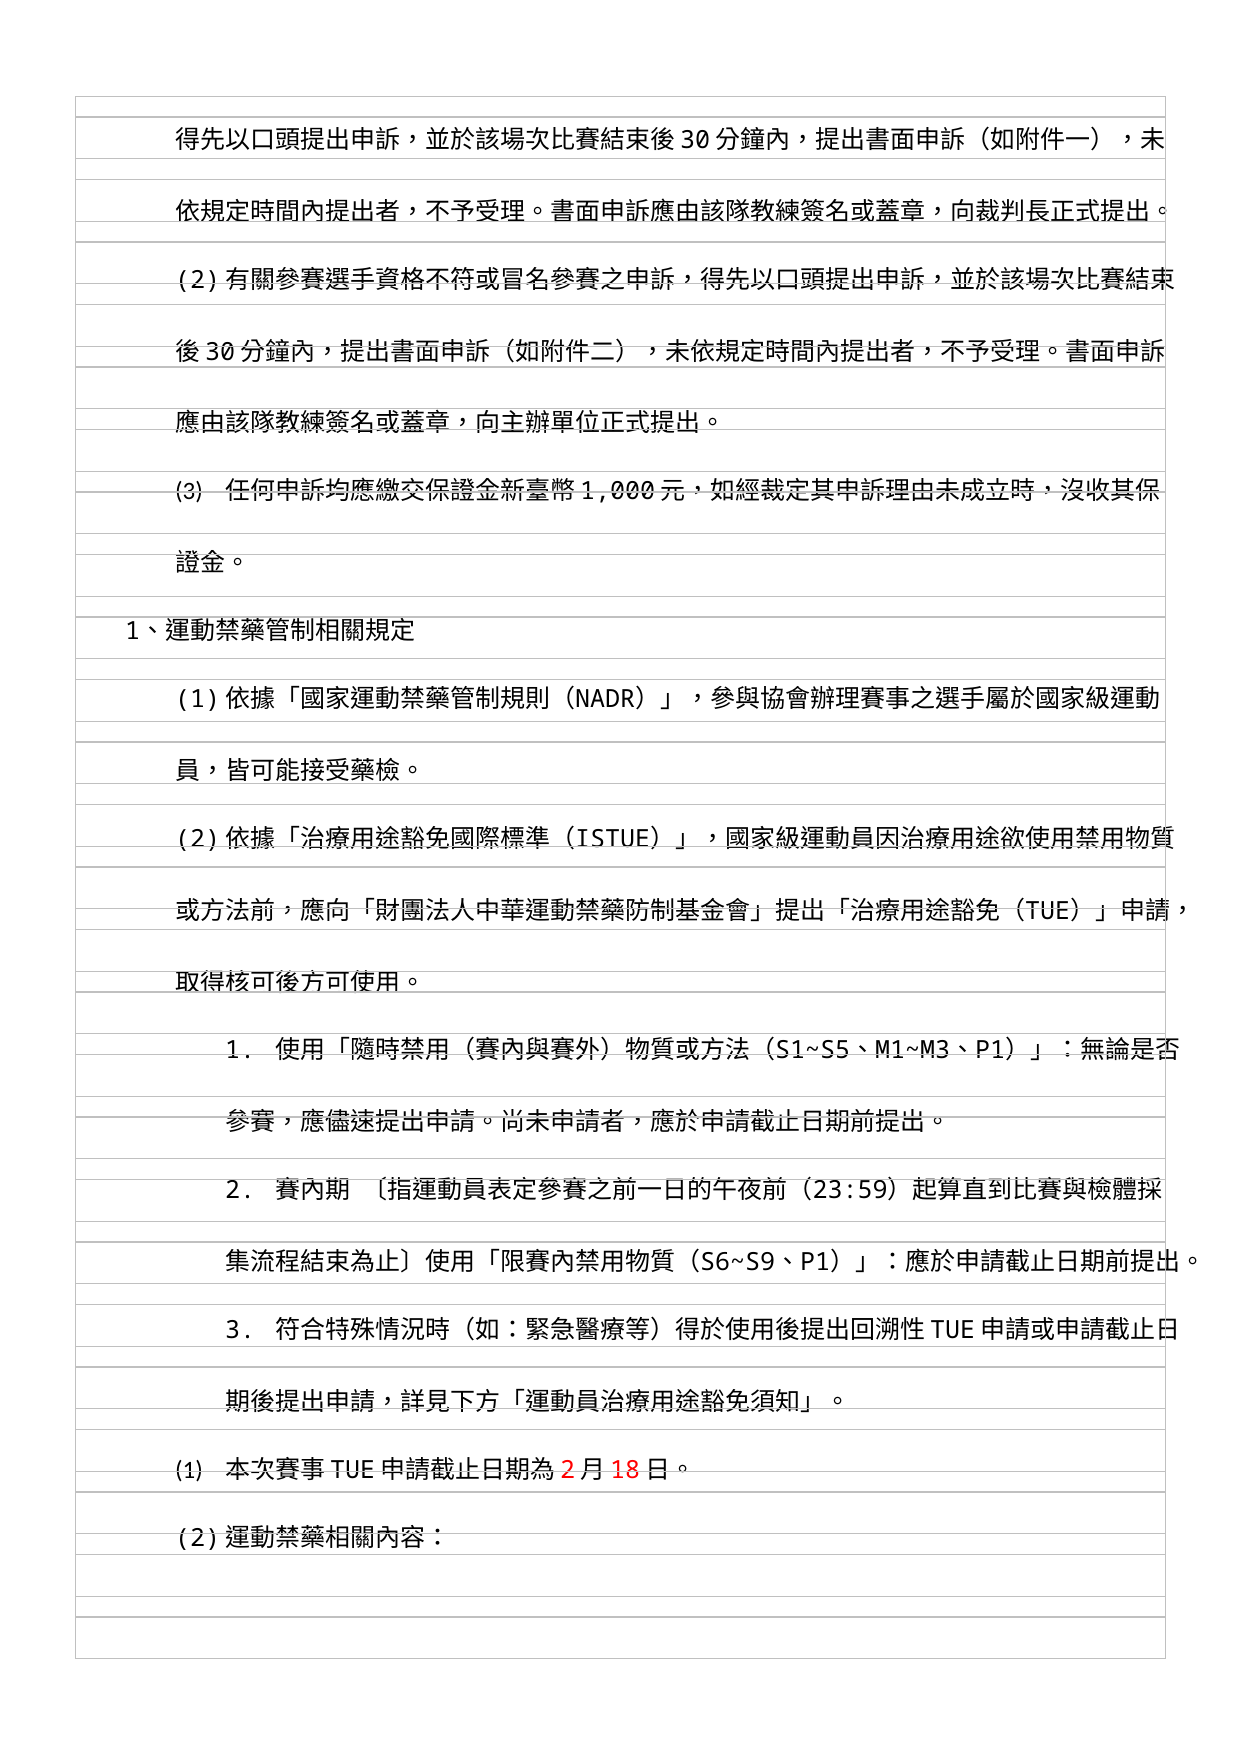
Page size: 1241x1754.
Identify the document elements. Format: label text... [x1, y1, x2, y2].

list 有關參賽選手資格不符或冒名參賽之申訴，得先以口頭提出申訴，並於該場次比賽結束後30分鐘內，提出書面申訴（如附件二），未依規定時間內提出者，不予受理。書面申訴應由該隊教練簽名或蓋章，向主辦單位正式提出。 [175, 243, 1165, 283]
list [175, 722, 1165, 741]
list 使用「隨時禁用（賽內與賽外）物質或方法（S1~S5、M1~M3、P1）」：無論是否參賽，應儘速提出申請。尚未申請者，應於申請截止日期前提出。 [225, 1118, 1165, 1141]
list 任何申訴均應繳交保證金新臺幣1,000元，如經裁定其申訴理由未成立時，沒收其保證金。 [175, 472, 1165, 491]
list 依據「治療用途豁免國際標準（ISTUE）」，國家級運動員因治療用途欲使用禁用物質或方法前，應向「財團法人中華運動禁藥防制基金會」提出「治療用途豁免（TUE）」申請，取得核可後方可使用。 [397, 972, 1165, 991]
list 運動禁藥相關內容： [1166, 1494, 1181, 1556]
list 有關參賽選手資格不符或冒名參賽之申訴，得先以口頭提出申訴，並於該場次比賽結束後30分鐘內，提出書面申訴（如附件二），未依規定時間內提出者，不予受理。書面申訴應由該隊教練簽名或蓋章，向主辦單位正式提出。 [175, 236, 1165, 241]
list 符合特殊情況時（如：緊急醫療等）得於使用後提出回溯性TUE申請或申請截止日期後提出申請，詳見下方「運動員治療用途豁免須知」。 [225, 1368, 1165, 1408]
list [175, 784, 1165, 789]
list 符合特殊情況時（如：緊急醫療等）得於使用後提出回溯性TUE申請或申請截止日期後提出申請，詳見下方「運動員治療用途豁免須知」。 [225, 1347, 1165, 1366]
list 運動禁藥相關內容： [175, 1534, 1165, 1554]
list 任何申訴均應繳交保證金新臺幣1,000元，如經裁定其申訴理由未成立時，沒收其保證金。 [1166, 447, 1181, 582]
list 有關參賽選手資格不符或冒名參賽之申訴，得先以口頭提出申訴，並於該場次比賽結束後30分鐘內，提出書面申訴（如附件二），未依規定時間內提出者，不予受理。書面申訴應由該隊教練簽名或蓋章，向主辦單位正式提出。 [175, 284, 1165, 304]
list 有關本賽事競賽爭議申訴案件，應依據國際規則及相關規定辦理；若規則無明文規定者，得先以口頭提出申訴，並於該場次比賽結束後30分鐘內，提出書面申訴（如附件一），未依規定時間內提出者，不予受理。書面申訴應由該隊教練簽名或蓋章，向裁判長正式提出。 [175, 159, 1165, 179]
list [1166, 655, 1181, 789]
list 依據「治療用途豁免國際標準（ISTUE）」，國家級運動員因治療用途欲使用禁用物質或方法前，應向「財團法人中華運動禁藥防制基金會」提出「治療用途豁免（TUE）」申請，取得核可後方可使用。 [175, 909, 1165, 929]
list [175, 659, 1165, 679]
list 賽內期 〔指運動員表定參賽之前一日的午夜前（23:59）起算直到比賽與檢體採集流程結束為止〕使用「限賽內禁用物質（S6~S9、P1）」：應於申請截止日期前提出。 [225, 1222, 1165, 1241]
list 符合特殊情況時（如：緊急醫療等）得於使用後提出回溯性TUE申請或申請截止日期後提出申請，詳見下方「運動員治療用途豁免須知」。 [225, 1286, 1165, 1304]
list 使用「隨時禁用（賽內與賽外）物質或方法（S1~S5、M1~M3、P1）」：無論是否參賽，應儘速提出申請。尚未申請者，應於申請截止日期前提出。 [225, 1055, 1165, 1096]
list 任何申訴均應繳交保證金新臺幣1,000元，如經裁定其申訴理由未成立時，沒收其保證金。 [175, 555, 1165, 582]
list 賽內期 〔指運動員表定參賽之前一日的午夜前（23:59）起算直到比賽與檢體採集流程結束為止〕使用「限賽內禁用物質（S6~S9、P1）」：應於申請截止日期前提出。 [225, 1243, 1165, 1281]
list 運動禁藥管制相關規定 [125, 618, 1165, 649]
list 使用「隨時禁用（賽內與賽外）物質或方法（S1~S5、M1~M3、P1）」：無論是否參賽，應儘速提出申請。尚未申請者，應於申請截止日期前提出。 [225, 1006, 1165, 1033]
list 依據「治療用途豁免國際標準（ISTUE）」，國家級運動員因治療用途欲使用禁用物質或方法前，應向「財團法人中華運動禁藥防制基金會」提出「治療用途豁免（TUE）」申請，取得核可後方可使用。 [175, 847, 1165, 866]
list 有關本賽事競賽爭議申訴案件，應依據國際規則及相關規定辦理；若規則無明文規定者，得先以口頭提出申訴，並於該場次比賽結束後30分鐘內，提出書面申訴（如附件一），未依規定時間內提出者，不予受理。書面申訴應由該隊教練簽名或蓋章，向裁判長正式提出。 [175, 118, 1165, 158]
list 依據「治療用途豁免國際標準（ISTUE）」，國家級運動員因治療用途欲使用禁用物質或方法前，應向「財團法人中華運動禁藥防制基金會」提出「治療用途豁免（TUE）」申請，取得核可後方可使用。 [175, 805, 1165, 846]
list 使用「隨時禁用（賽內與賽外）物質或方法（S1~S5、M1~M3、P1）」：無論是否參賽，應儘速提出申請。尚未申請者，應於申請截止日期前提出。 [1166, 1006, 1181, 1141]
list 依據「治療用途豁免國際標準（ISTUE）」，國家級運動員因治療用途欲使用禁用物質或方法前，應向「財團法人中華運動禁藥防制基金會」提出「治療用途豁免（TUE）」申請，取得核可後方可使用。 [175, 993, 1165, 1001]
list 依據「治療用途豁免國際標準（ISTUE）」，國家級運動員因治療用途欲使用禁用物質或方法前，應向「財團法人中華運動禁藥防制基金會」提出「治療用途豁免（TUE）」申請，取得核可後方可使用。 [1166, 795, 1181, 1001]
list 任何申訴均應繳交保證金新臺幣1,000元，如經裁定其申訴理由未成立時，沒收其保證金。 [175, 534, 1165, 554]
list 依據「治療用途豁免國際標準（ISTUE）」，國家級運動員因治療用途欲使用禁用物質或方法前，應向「財團法人中華運動禁藥防制基金會」提出「治療用途豁免（TUE）」申請，取得核可後方可使用。 [175, 930, 1165, 971]
list 賽內期 〔指運動員表定參賽之前一日的午夜前（23:59）起算直到比賽與檢體採集流程結束為止〕使用「限賽內禁用物質（S6~S9、P1）」：應於申請截止日期前提出。 [225, 1180, 1165, 1221]
list 依據「國家運動禁藥管制規則（NADR）」，參與協會辦理賽事之選手屬於國家級運動 [175, 680, 1165, 721]
list 符合特殊情況時（如：緊急醫療等）得於使用後提出回溯性TUE申請或申請截止日期後提出申請，詳見下方「運動員治療用途豁免須知」。 [1166, 1286, 1181, 1420]
list 任何申訴均應繳交保證金新臺幣1,000元，如經裁定其申訴理由未成立時，沒收其保證金。 [175, 447, 1165, 471]
list [125, 587, 1165, 596]
list 有關參賽選手資格不符或冒名參賽之申訴，得先以口頭提出申訴，並於該場次比賽結束後30分鐘內，提出書面申訴（如附件二），未依規定時間內提出者，不予受理。書面申訴應由該隊教練簽名或蓋章，向主辦單位正式提出。 [1166, 236, 1181, 442]
list 運動禁藥相關內容： [175, 1494, 1165, 1533]
list 依據「治療用途豁免國際標準（ISTUE）」，國家級運動員因治療用途欲使用禁用物質或方法前，應向「財團法人中華運動禁藥防制基金會」提出「治療用途豁免（TUE）」申請，取得核可後方可使用。 [175, 868, 1165, 908]
list 員，皆可能接受藥檢。 [175, 743, 1165, 783]
list 賽內期 〔指運動員表定參賽之前一日的午夜前（23:59）起算直到比賽與檢體採集流程結束為止〕使用「限賽內禁用物質（S6~S9、P1）」：應於申請截止日期前提出。 [225, 1146, 1165, 1158]
list 有關本賽事競賽爭議申訴案件，應依據國際規則及相關規定辦理；若規則無明文規定者，得先以口頭提出申訴，並於該場次比賽結束後30分鐘內，提出書面申訴（如附件一），未依規定時間內提出者，不予受理。書面申訴應由該隊教練簽名或蓋章，向裁判長正式提出。 [175, 97, 1165, 116]
list 賽內期 〔指運動員表定參賽之前一日的午夜前（23:59）起算直到比賽與檢體採集流程結束為止〕使用「限賽內禁用物質（S6~S9、P1）」：應於申請截止日期前提出。 [225, 1159, 1165, 1179]
list 有關參賽選手資格不符或冒名參賽之申訴，得先以口頭提出申訴，並於該場次比賽結束後30分鐘內，提出書面申訴（如附件二），未依規定時間內提出者，不予受理。書面申訴應由該隊教練簽名或蓋章，向主辦單位正式提出。 [175, 430, 1165, 442]
list 本次賽事TUE申請截止日期為2月18日。 [1166, 1426, 1181, 1488]
list 有關參賽選手資格不符或冒名參賽之申訴，得先以口頭提出申訴，並於該場次比賽結束後30分鐘內，提出書面申訴（如附件二），未依規定時間內提出者，不予受理。書面申訴應由該隊教練簽名或蓋章，向主辦單位正式提出。 [175, 368, 1165, 408]
list 有關參賽選手資格不符或冒名參賽之申訴，得先以口頭提出申訴，並於該場次比賽結束後30分鐘內，提出書面申訴（如附件二），未依規定時間內提出者，不予受理。書面申訴應由該隊教練簽名或蓋章，向主辦單位正式提出。 [175, 409, 1165, 429]
list 本次賽事TUE申請截止日期為2月18日。 [175, 1472, 1165, 1488]
list [125, 597, 1165, 616]
list 有關本賽事競賽爭議申訴案件，應依據國際規則及相關規定辦理；若規則無明文規定者，得先以口頭提出申訴，並於該場次比賽結束後30分鐘內，提出書面申訴（如附件一），未依規定時間內提出者，不予受理。書面申訴應由該隊教練簽名或蓋章，向裁判長正式提出。 [175, 180, 1165, 221]
list 使用「隨時禁用（賽內與賽外）物質或方法（S1~S5、M1~M3、P1）」：無論是否參賽，應儘速提出申請。尚未申請者，應於申請截止日期前提出。 [225, 1097, 1165, 1116]
list 符合特殊情況時（如：緊急醫療等）得於使用後提出回溯性TUE申請或申請截止日期後提出申請，詳見下方「運動員治療用途豁免須知」。 [225, 1409, 1165, 1420]
list 依據「治療用途豁免國際標準（ISTUE）」，國家級運動員因治療用途欲使用禁用物質或方法前，應向「財團法人中華運動禁藥防制基金會」提出「治療用途豁免（TUE）」申請，取得核可後方可使用。 [175, 795, 1165, 804]
list 有關參賽選手資格不符或冒名參賽之申訴，得先以口頭提出申訴，並於該場次比賽結束後30分鐘內，提出書面申訴（如附件二），未依規定時間內提出者，不予受理。書面申訴應由該隊教練簽名或蓋章，向主辦單位正式提出。 [175, 305, 1165, 346]
list 有關本賽事競賽爭議申訴案件，應依據國際規則及相關規定辦理；若規則無明文規定者，得先以口頭提出申訴，並於該場次比賽結束後30分鐘內，提出書面申訴（如附件一），未依規定時間內提出者，不予受理。書面申訴應由該隊教練簽名或蓋章，向裁判長正式提出。 [175, 222, 1165, 230]
list 有關參賽選手資格不符或冒名參賽之申訴，得先以口頭提出申訴，並於該場次比賽結束後30分鐘內，提出書面申訴（如附件二），未依規定時間內提出者，不予受理。書面申訴應由該隊教練簽名或蓋章，向主辦單位正式提出。 [175, 347, 1165, 366]
list 符合特殊情況時（如：緊急醫療等）得於使用後提出回溯性TUE申請或申請截止日期後提出申請，詳見下方「運動員治療用途豁免須知」。 [225, 1305, 1165, 1346]
list 本次賽事TUE申請截止日期為2月18日。 [175, 1430, 1165, 1471]
list 賽內期 〔指運動員表定參賽之前一日的午夜前（23:59）起算直到比賽與檢體採集流程結束為止〕使用「限賽內禁用物質（S6~S9、P1）」：應於申請截止日期前提出。 [1166, 1146, 1181, 1281]
list 使用「隨時禁用（賽內與賽外）物質或方法（S1~S5、M1~M3、P1）」：無論是否參賽，應儘速提出申請。尚未申請者，應於申請截止日期前提出。 [225, 1034, 1165, 1054]
list 任何申訴均應繳交保證金新臺幣1,000元，如經裁定其申訴理由未成立時，沒收其保證金。 [175, 493, 1165, 533]
